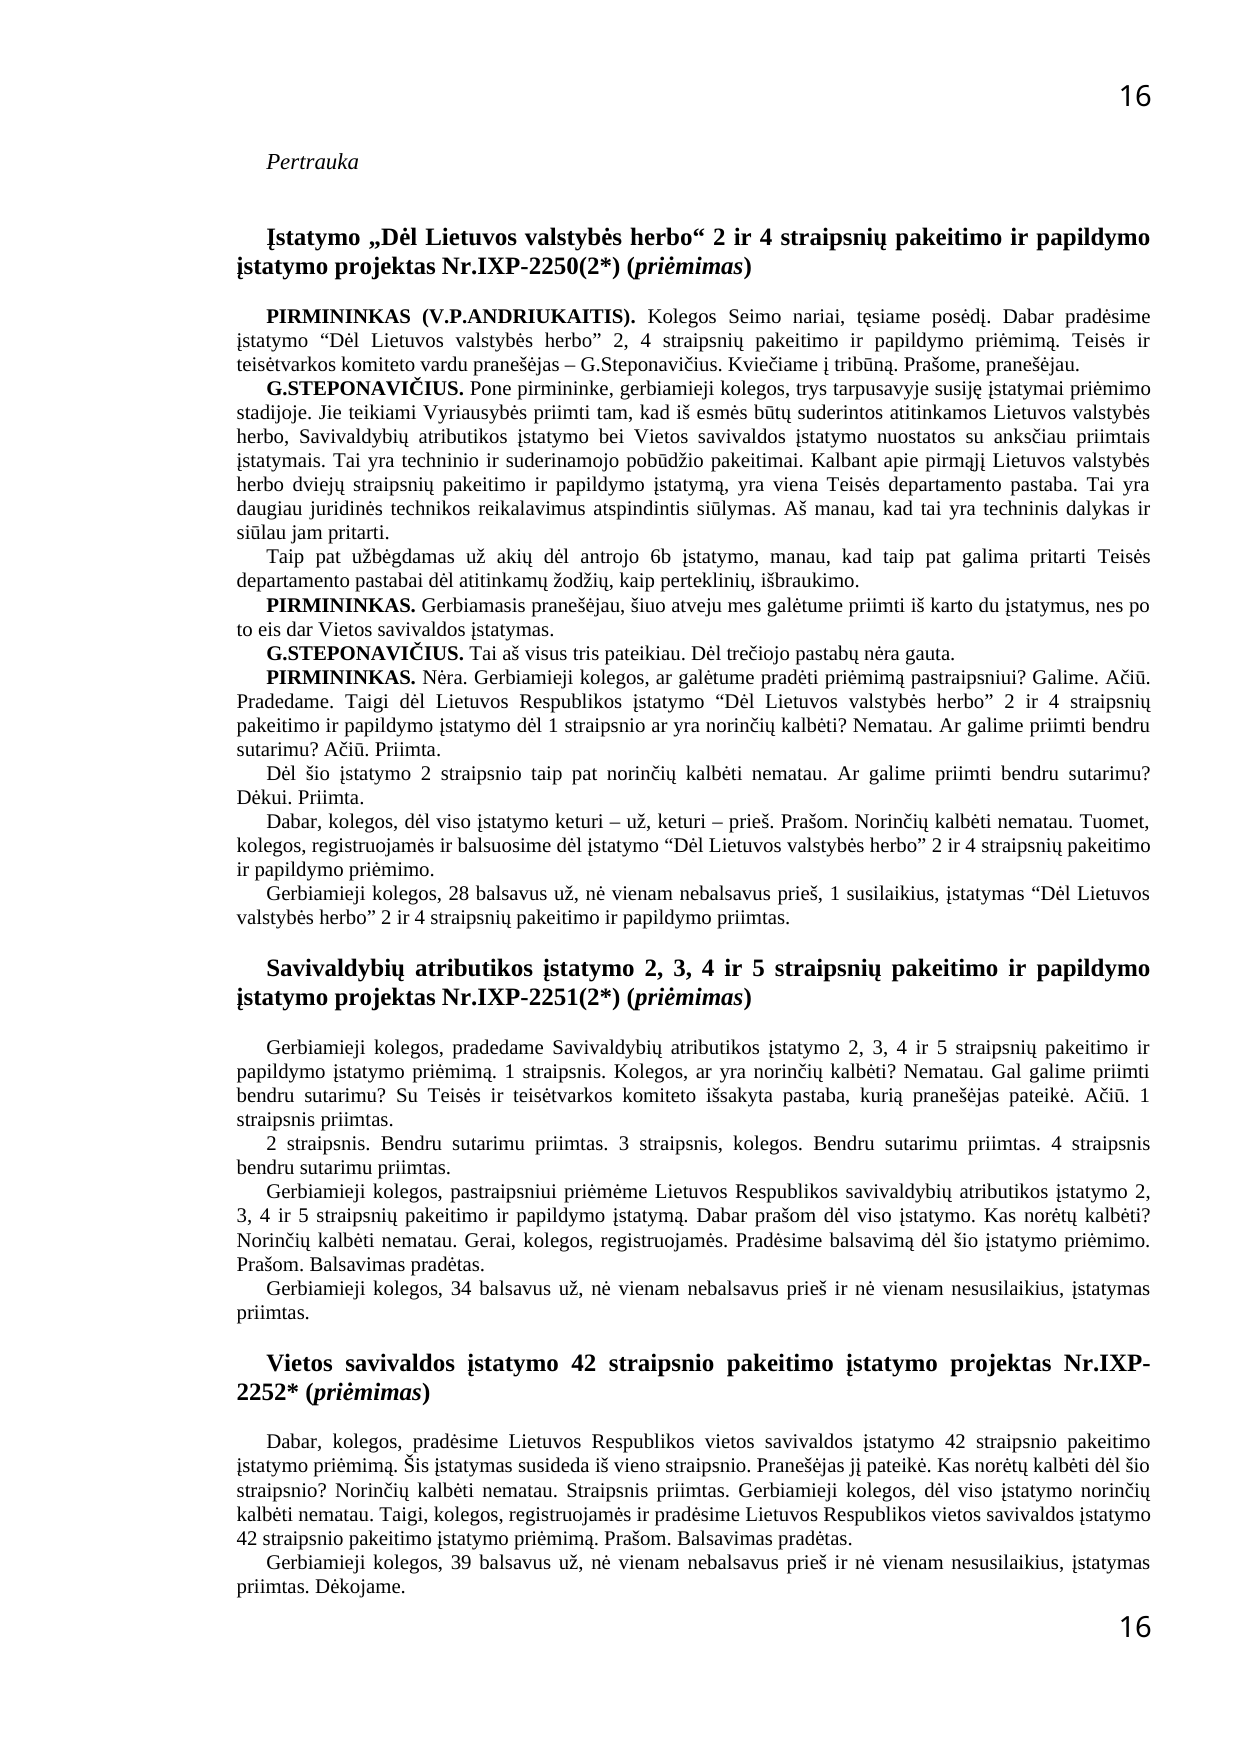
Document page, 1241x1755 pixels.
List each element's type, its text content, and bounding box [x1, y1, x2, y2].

text Gerbiamieji kolegos, 39 balsavus už, nė vienam nebalsavus prieš ir nė vienam nesusilaikius, įstatymas priimtas. Dėkojame. [236, 1550, 1152, 1598]
text G.STEPONAVIČIUS. Tai aš visus tris pateikiau. Dėl trečiojo pastabų nėra gauta. [236, 641, 1152, 665]
text 2 straipsnis. Bendru sutarimu priimtas. 3 straipsnis, kolegos. Bendru sutarimu priimtas. 4 straipsnis bendru sutarimu priimtas. [236, 1131, 1152, 1179]
text PIRMININKAS. Nėra. Gerbiamieji kolegos, ar galėtume pradėti priėmimą pastraipsniui? Galime. Ačiū. Pradedame. Taigi dėl Lietuvos Respublikos įstatymo “Dėl Lietuvos valstybės herbo” 2 ir 4 straipsnių pakeitimo ir papildymo įstatymo dėl 1 straipsnio ar yra norinčių kalbėti? Nematau. Ar galime priimti bendru sutarimu? Ačiū. Priimta. [236, 665, 1152, 761]
text Pertrauka [236, 148, 1152, 174]
text Taip pat užbėgdamas už akių dėl antrojo 6b įstatymo, manau, kad taip pat galima pritarti Teisės departamento pastabai dėl atitinkamų žodžių, kaip perteklinių, išbraukimo. [236, 544, 1152, 592]
text Dabar, kolegos, dėl viso įstatymo keturi – už, keturi – prieš. Prašom. Norinčių kalbėti nematau. Tuomet, kolegos, registruojamės ir balsuosime dėl įstatymo “Dėl Lietuvos valstybės herbo” 2 ir 4 straipsnių pakeitimo ir papildymo priėmimo. [236, 809, 1152, 881]
text PIRMININKAS (V.P.ANDRIUKAITIS). Kolegos Seimo nariai, tęsiame posėdį. Dabar pradėsime įstatymo “Dėl Lietuvos valstybės herbo” 2, 4 straipsnių pakeitimo ir papildymo priėmimą. Teisės ir teisėtvarkos komiteto vardu pranešėjas – G.Steponavičius. Kviečiame į tribūną. Prašome, pranešėjau. [236, 304, 1152, 376]
text Gerbiamieji kolegos, 28 balsavus už, nė vienam nebalsavus prieš, 1 susilaikius, įstatymas “Dėl Lietuvos valstybės herbo” 2 ir 4 straipsnių pakeitimo ir papildymo priimtas. [236, 881, 1152, 929]
text Dabar, kolegos, pradėsime Lietuvos Respublikos vietos savivaldos įstatymo 42 straipsnio pakeitimo įstatymo priėmimą. Šis įstatymas susideda iš vieno straipsnio. Pranešėjas jį pateikė. Kas norėtų kalbėti dėl šio straipsnio? Norinčių kalbėti nematau. Straipsnis priimtas. Gerbiamieji kolegos, dėl viso įstatymo norinčių kalbėti nematau. Taigi, kolegos, registruojamės ir pradėsime Lietuvos Respublikos vietos savivaldos įstatymo 42 straipsnio pakeitimo įstatymo priėmimą. Prašom. Balsavimas pradėtas. [236, 1429, 1152, 1550]
text Įstatymo „Dėl Lietuvos valstybės herbo“ 2 ir 4 straipsnių pakeitimo ir papildymo įstatymo projektas Nr.IXP-2250(2*) (priėmimas) [236, 222, 1152, 280]
text Gerbiamieji kolegos, 34 balsavus už, nė vienam nebalsavus prieš ir nė vienam nesusilaikius, įstatymas priimtas. [236, 1276, 1152, 1324]
text Gerbiamieji kolegos, pastraipsniui priėmėme Lietuvos Respublikos savivaldybių atributikos įstatymo 2, 3, 4 ir 5 straipsnių pakeitimo ir papildymo įstatymą. Dabar prašom dėl viso įstatymo. Kas norėtų kalbėti? Norinčių kalbėti nematau. Gerai, kolegos, registruojamės. Pradėsime balsavimą dėl šio įstatymo priėmimo. Prašom. Balsavimas pradėtas. [236, 1179, 1152, 1276]
text G.STEPONAVIČIUS. Pone pirmininke, gerbiamieji kolegos, trys tarpusavyje susiję įstatymai priėmimo stadijoje. Jie teikiami Vyriausybės priimti tam, kad iš esmės būtų suderintos atitinkamos Lietuvos valstybės herbo, Savivaldybių atributikos įstatymo bei Vietos savivaldos įstatymo nuostatos su anksčiau priimtais įstatymais. Tai yra techninio ir suderinamojo pobūdžio pakeitimai. Kalbant apie pirmąjį Lietuvos valstybės herbo dviejų straipsnių pakeitimo ir papildymo įstatymą, yra viena Teisės departamento pastaba. Tai yra daugiau juridinės technikos reikalavimus atspindintis siūlymas. Aš manau, kad tai yra techninis dalykas ir siūlau jam pritarti. [236, 376, 1152, 544]
text Savivaldybių atributikos įstatymo 2, 3, 4 ir 5 straipsnių pakeitimo ir papildymo įstatymo projektas Nr.IXP-2251(2*) (priėmimas) [236, 953, 1152, 1011]
text Gerbiamieji kolegos, pradedame Savivaldybių atributikos įstatymo 2, 3, 4 ir 5 straipsnių pakeitimo ir papildymo įstatymo priėmimą. 1 straipsnis. Kolegos, ar yra norinčių kalbėti? Nematau. Gal galime priimti bendru sutarimu? Su Teisės ir teisėtvarkos komiteto išsakyta pastaba, kurią pranešėjas pateikė. Ačiū. 1 straipsnis priimtas. [236, 1035, 1152, 1131]
text PIRMININKAS. Gerbiamasis pranešėjau, šiuo atveju mes galėtume priimti iš karto du įstatymus, nes po to eis dar Vietos savivaldos įstatymas. [236, 592, 1152, 641]
text Vietos savivaldos įstatymo 42 straipsnio pakeitimo įstatymo projektas Nr.IXP-2252* (priėmimas) [236, 1348, 1152, 1405]
text Dėl šio įstatymo 2 straipsnio taip pat norinčių kalbėti nematau. Ar galime priimti bendru sutarimu? Dėkui. Priimta. [236, 761, 1152, 809]
